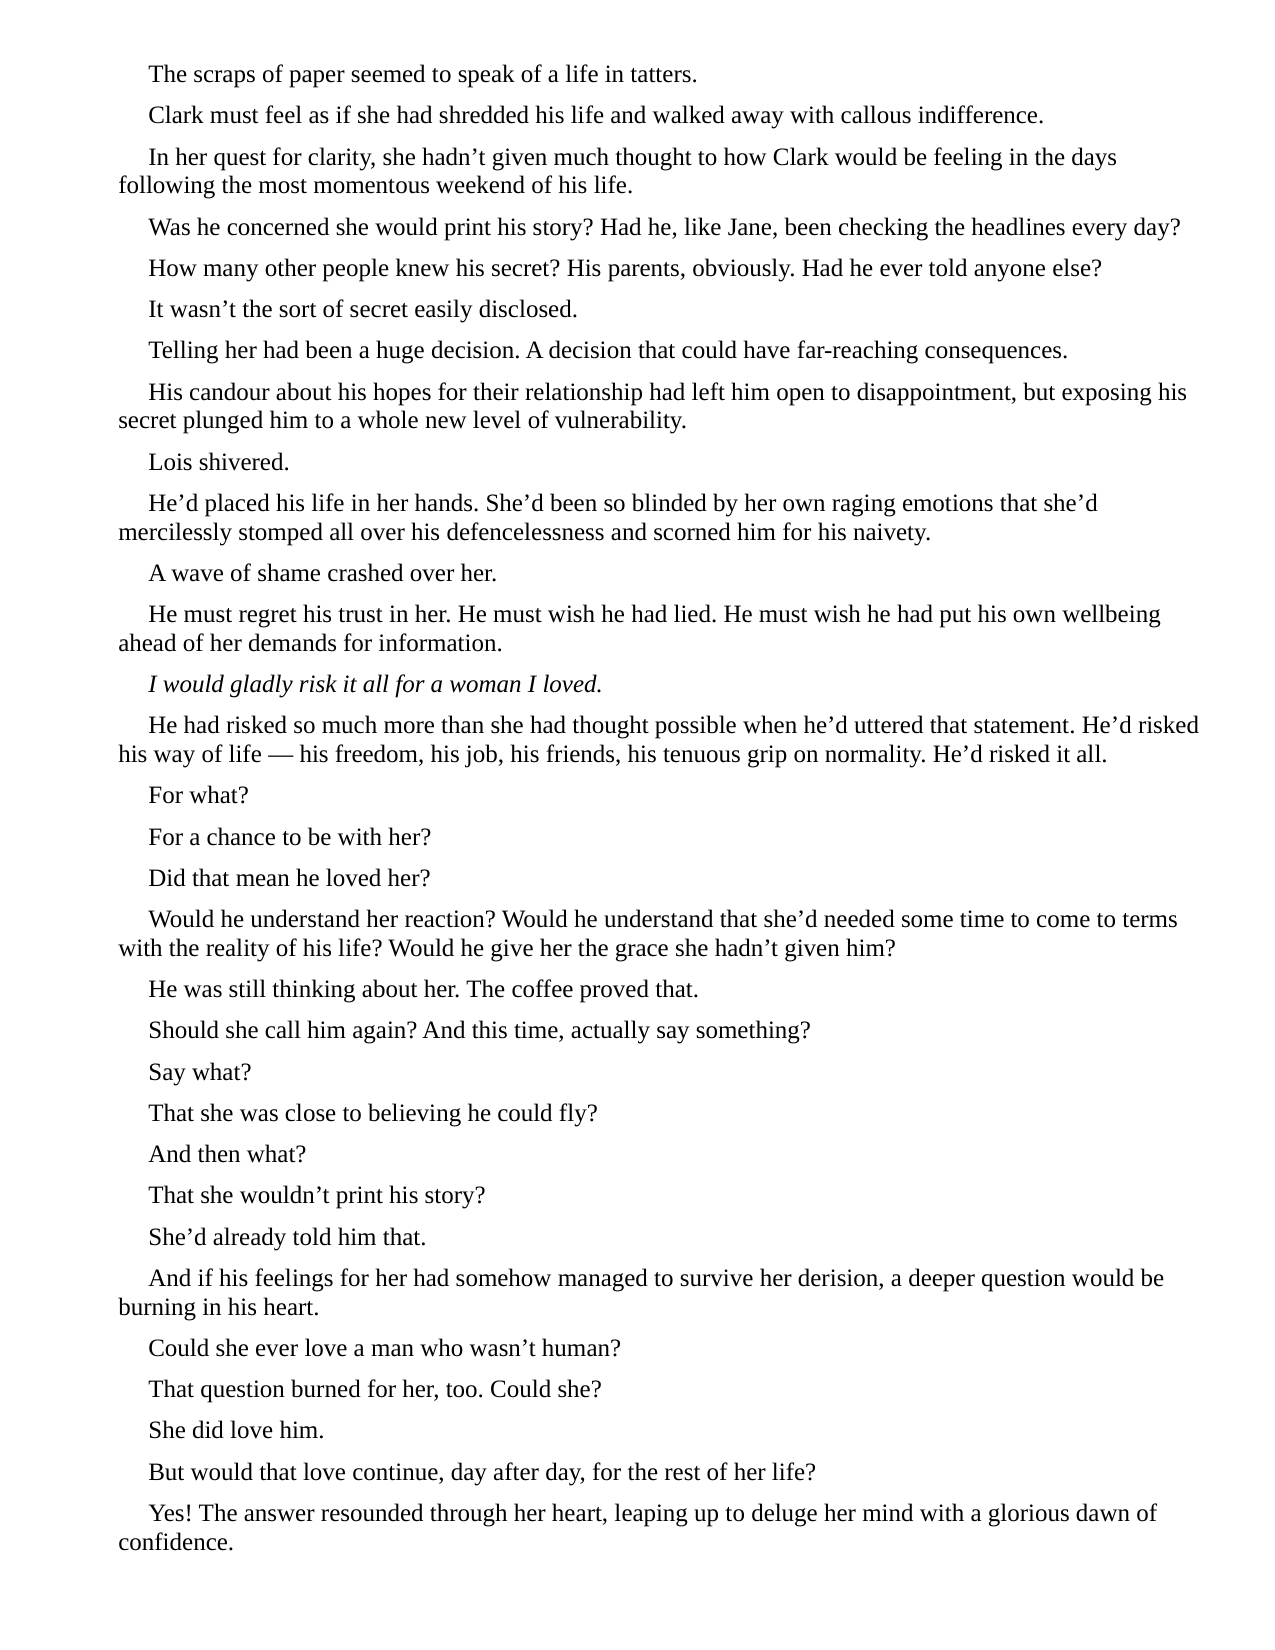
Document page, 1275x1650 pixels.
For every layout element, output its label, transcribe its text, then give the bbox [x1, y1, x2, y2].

text His candour about his hopes for their relationship had left him open to disappointment, but exposing his secret plunged him to a whole new level of vulnerability. [118, 377, 1216, 434]
text Could she ever love a man who wasn’t human? [118, 1333, 1216, 1362]
text But would that love continue, day after day, for the rest of her life? [118, 1457, 1216, 1485]
text Lois shivered. [118, 447, 1216, 475]
text She’d already told him that. [118, 1222, 1216, 1250]
text Was he concerned she would print his story? Had he, like Jane, been checking the headlines every day? [118, 212, 1216, 240]
text He’d placed his life in her hands. She’d been so blinded by her own raging emotions that she’d mercilessly stomped all over his defencelessness and scorned him for his naivety. [118, 488, 1216, 545]
text Say what? [118, 1057, 1216, 1085]
text Should she call him again? And this time, actually say something? [118, 1015, 1216, 1044]
text That question burned for her, too. Could she? [118, 1374, 1216, 1403]
text And then what? [118, 1139, 1216, 1168]
text And if his feelings for her had somehow managed to survive her derision, a deeper question would be burning in his heart. [118, 1263, 1216, 1320]
text He must regret his trust in her. He must wish he had lied. He must wish he had put his own wellbeing ahead of her demands for information. [118, 599, 1216, 657]
text He was still thinking about her. The coffee proved that. [118, 974, 1216, 1003]
text That she wouldn’t print his story? [118, 1180, 1216, 1209]
text It wasn’t the sort of secret easily disclosed. [118, 294, 1216, 323]
text A wave of shame crashed over her. [118, 558, 1216, 587]
text For what? [118, 780, 1216, 809]
text How many other people knew his secret? His parents, obviously. Had he ever told anyone else? [118, 253, 1216, 282]
text I would gladly risk it all for a woman I loved. [118, 669, 1216, 698]
text The scraps of paper seemed to speak of a life in tatters. [118, 59, 1216, 88]
text In her quest for clarity, she hadn’t given much thought to how Clark would be feeling in the days following the most momentous weekend of his life. [118, 142, 1216, 199]
text She did love him. [118, 1415, 1216, 1444]
text He had risked so much more than she had thought possible when he’d uttered that statement. He’d risked his way of life — his freedom, his job, his friends, his tenuous grip on normality. He’d risked it all. [118, 710, 1216, 768]
text Telling her had been a huge decision. A decision that could have far-reaching consequences. [118, 335, 1216, 364]
text For a chance to be with her? [118, 822, 1216, 850]
text That she was close to believing he could fly? [118, 1098, 1216, 1127]
text Yes! The answer resounded through her heart, leaping up to deluge her mind with a glorious dawn of confidence. [118, 1498, 1216, 1555]
text Clark must feel as if she had shredded his life and walked away with callous indifference. [118, 100, 1216, 129]
text Did that mean he loved her? [118, 863, 1216, 892]
text Would he understand her reaction? Would he understand that she’d needed some time to come to terms with the reality of his life? Would he give her the grace she hadn’t given him? [118, 904, 1216, 962]
